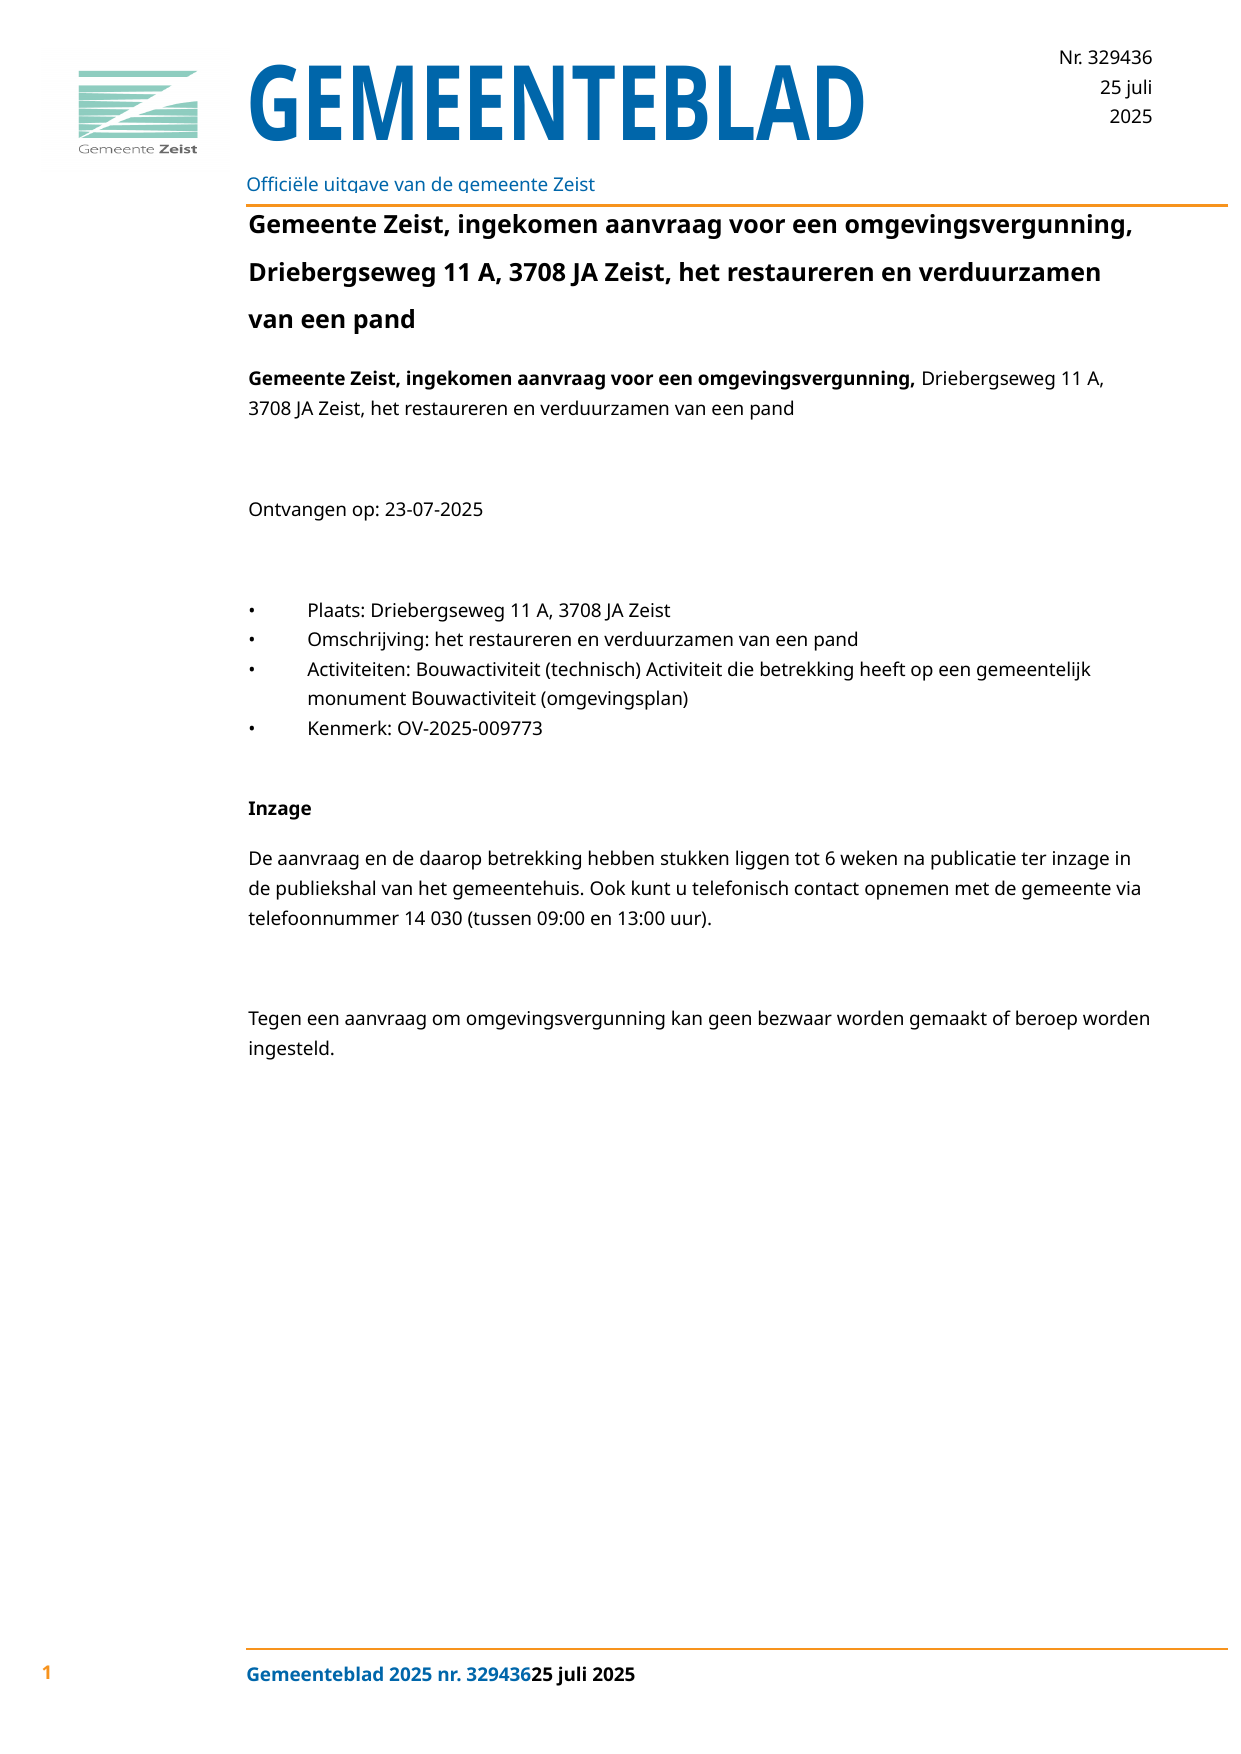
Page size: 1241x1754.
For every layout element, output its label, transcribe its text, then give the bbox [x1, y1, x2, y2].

list Plaats: Driebergseweg 11 A, 3708 JA Zeist [248, 597, 1152, 622]
picture [41, 47, 231, 172]
text Ontvangen op: 23-07-2025 [248, 496, 1152, 522]
text De aanvraag en de daarop betrekking hebben stukken liggen tot 6 weken na publicatie ter inzage in de publiekshal van het gemeentehuis. Ook kunt u telefonisch contact opnemen met de gemeente via telefoonnummer 14 030 (tussen 09:00 en 13:00 uur). [248, 846, 1152, 930]
text Inzage [248, 795, 1152, 821]
text Gemeente Zeist, ingekomen aanvraag voor een omgevingsvergunning, Driebergseweg 11 A, 3708 JA Zeist, het restaureren en verduurzamen van een pand [248, 207, 1152, 336]
list Kenmerk: OV-2025-009773 [248, 715, 1152, 741]
text Tegen een aanvraag om omgevingsvergunning kan geen bezwaar worden gemaakt of beroep worden ingesteld. [248, 1006, 1152, 1061]
list Activiteiten: Bouwactiviteit (technisch) Activiteit die betrekking heeft op een gemeentelijk monument Bouwactiviteit (omgevingsplan) [248, 656, 1152, 711]
text Gemeente Zeist, ingekomen aanvraag voor een omgevingsvergunning, Driebergseweg 11 A, 3708 JA Zeist, het restaureren en verduurzamen van een pand [248, 366, 1152, 421]
list Omschrijving: het restaureren en verduurzamen van een pand [248, 626, 1152, 652]
